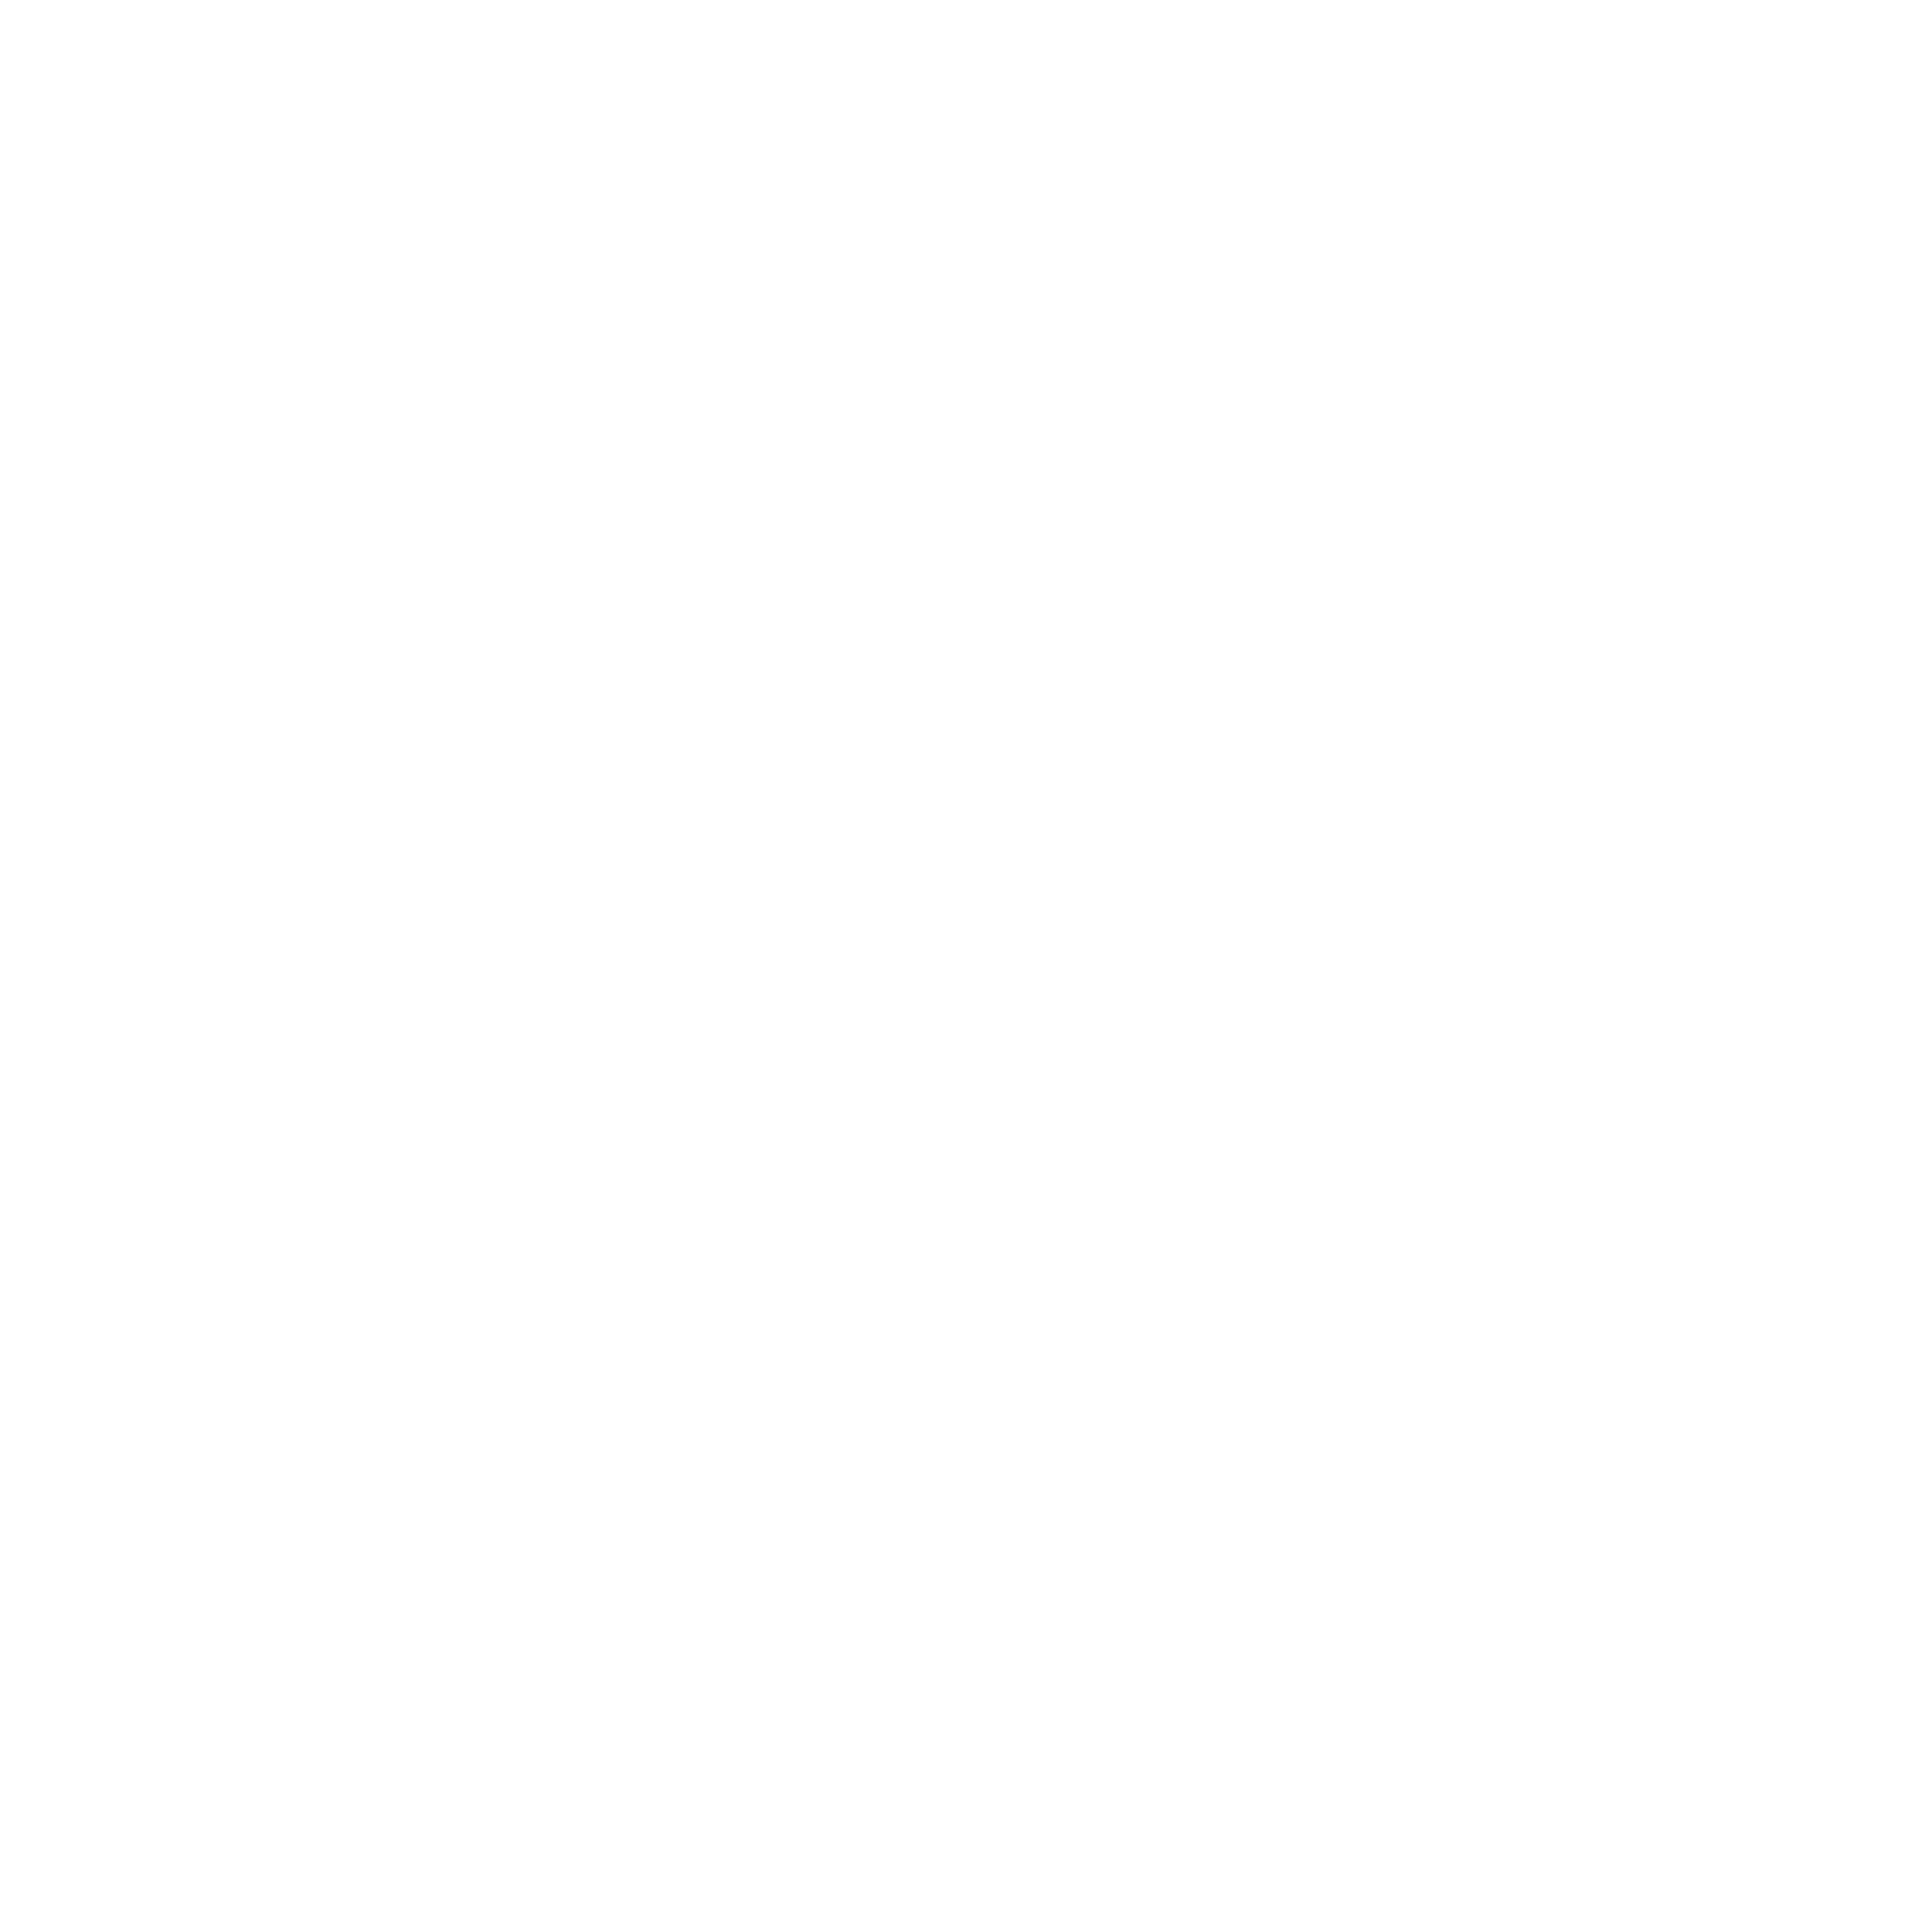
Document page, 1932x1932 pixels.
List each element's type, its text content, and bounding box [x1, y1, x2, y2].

text BY NC SA [918, 121, 1421, 177]
text L’FSE inverteix en el teu futur [483, 117, 660, 130]
text Fons Social Europeu [483, 101, 660, 117]
picture [917, 120, 971, 173]
